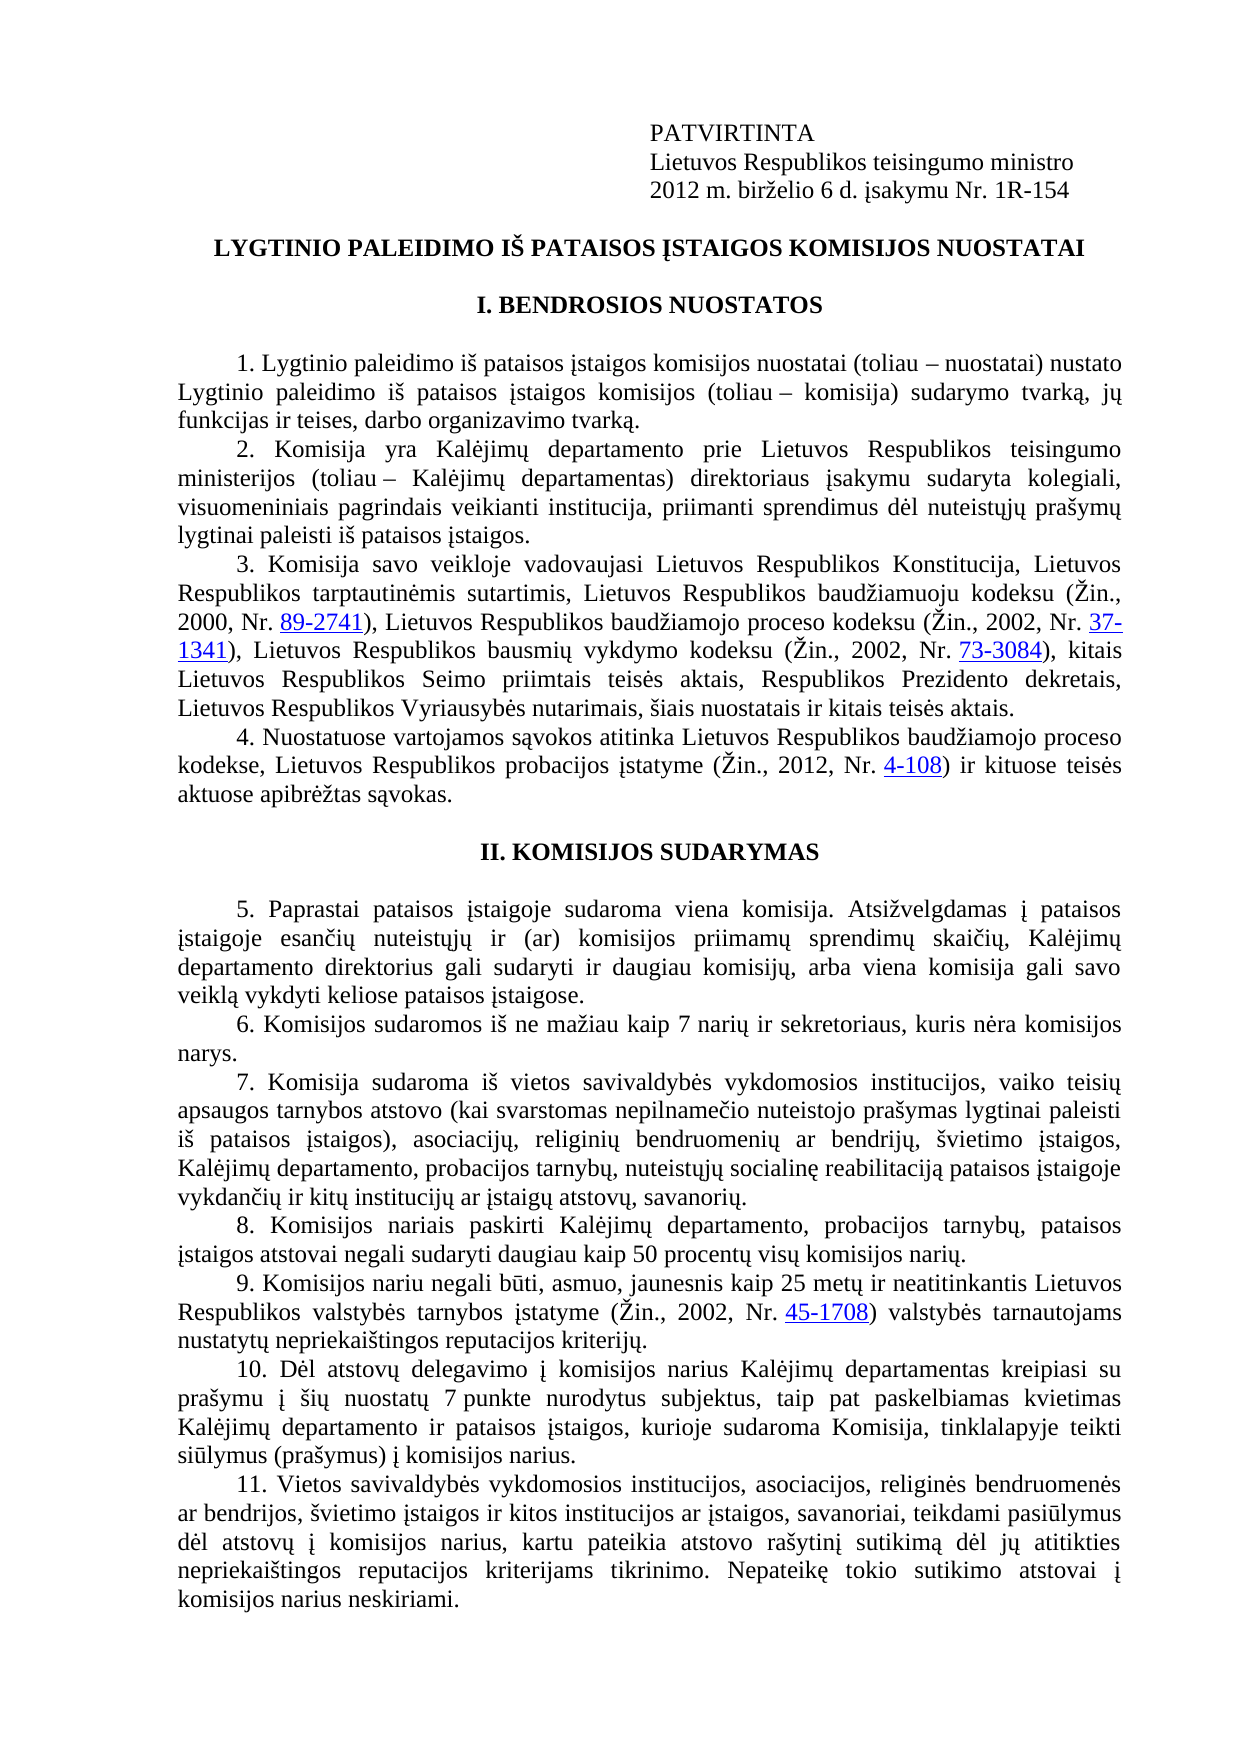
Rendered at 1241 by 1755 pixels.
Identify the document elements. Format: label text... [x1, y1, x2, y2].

text 4. Nuostatuose vartojamos sąvokos atitinka Lietuvos Respublikos baudžiamojo proceso kodekse, Lietuvos Respublikos probacijos įstatyme (Žin., 2012, Nr. 4-108) ir kituose teisės aktuose apibrėžtas sąvokas. [177, 722, 1122, 808]
text 5. Paprastai pataisos įstaigoje sudaroma viena komisija. Atsižvelgdamas į pataisos įstaigoje esančių nuteistųjų ir (ar) komisijos priimamų sprendimų skaičių, Kalėjimų departamento direktorius gali sudaryti ir daugiau komisijų, arba viena komisija gali savo veiklą vykdyti keliose pataisos įstaigose. [177, 894, 1122, 1009]
text 10. Dėl atstovų delegavimo į komisijos narius Kalėjimų departamentas kreipiasi su prašymu į šių nuostatų 7 punkte nurodytus subjektus, taip pat paskelbiamas kvietimas Kalėjimų departamento ir pataisos įstaigos, kurioje sudaroma Komisija, tinklalapyje teikti siūlymus (prašymus) į komisijos narius. [177, 1354, 1122, 1469]
text 3. Komisija savo veikloje vadovaujasi Lietuvos Respublikos Konstitucija, Lietuvos Respublikos tarptautinėmis sutartimis, Lietuvos Respublikos baudžiamuoju kodeksu (Žin., 2000, Nr. 89-2741), Lietuvos Respublikos baudžiamojo proceso kodeksu (Žin., 2002, Nr. 37-1341), Lietuvos Respublikos bausmių vykdymo kodeksu (Žin., 2002, Nr. 73-3084), kitais Lietuvos Respublikos Seimo priimtais teisės aktais, Respublikos Prezidento dekretais, Lietuvos Respublikos Vyriausybės nutarimais, šiais nuostatais ir kitais teisės aktais. [177, 549, 1122, 722]
text I. bendrosios nuostatos [177, 291, 1122, 319]
text II. komisijos sudarymas [177, 837, 1122, 866]
text Lietuvos Respublikos teisingumo ministro [649, 147, 1122, 176]
text 2012 m. birželio 6 d. įsakymu Nr. 1R-154 [649, 176, 1122, 204]
text 1. Lygtinio paleidimo iš pataisos įstaigos komisijos nuostatai (toliau – nuostatai) nustato Lygtinio paleidimo iš pataisos įstaigos komisijos (toliau – komisija) sudarymo tvarką, jų funkcijas ir teises, darbo organizavimo tvarką. [177, 348, 1122, 434]
text 6. Komisijos sudaromos iš ne mažiau kaip 7 narių ir sekretoriaus, kuris nėra komisijos narys. [177, 1009, 1122, 1067]
text 8. Komisijos nariais paskirti Kalėjimų departamento, probacijos tarnybų, pataisos įstaigos atstovai negali sudaryti daugiau kaip 50 procentų visų komisijos narių. [177, 1211, 1122, 1268]
text 11. Vietos savivaldybės vykdomosios institucijos, asociacijos, religinės bendruomenės ar bendrijos, švietimo įstaigos ir kitos institucijos ar įstaigos, savanoriai, teikdami pasiūlymus dėl atstovų į komisijos narius, kartu pateikia atstovo rašytinį sutikimą dėl jų atitikties nepriekaištingos reputacijos kriterijams tikrinimo. Nepateikę tokio sutikimo atstovai į komisijos narius neskiriami. [177, 1469, 1122, 1613]
text LYGTINIO PALEIDIMO IŠ PATAISOS ĮSTAIGOS KOMISIJOS NUOSTATAI [177, 233, 1122, 262]
text 7. Komisija sudaroma iš vietos savivaldybės vykdomosios institucijos, vaiko teisių apsaugos tarnybos atstovo (kai svarstomas nepilnamečio nuteistojo prašymas lygtinai paleisti iš pataisos įstaigos), asociacijų, religinių bendruomenių ar bendrijų, švietimo įstaigos, Kalėjimų departamento, probacijos tarnybų, nuteistųjų socialinę reabilitaciją pataisos įstaigoje vykdančių ir kitų institucijų ar įstaigų atstovų, savanorių. [177, 1067, 1122, 1211]
text 2. Komisija yra Kalėjimų departamento prie Lietuvos Respublikos teisingumo ministerijos (toliau – Kalėjimų departamentas) direktoriaus įsakymu sudaryta kolegiali, visuomeniniais pagrindais veikianti institucija, priimanti sprendimus dėl nuteistųjų prašymų lygtinai paleisti iš pataisos įstaigos. [177, 434, 1122, 549]
text 9. Komisijos nariu negali būti, asmuo, jaunesnis kaip 25 metų ir neatitinkantis Lietuvos Respublikos valstybės tarnybos įstatyme (Žin., 2002, Nr. 45-1708) valstybės tarnautojams nustatytų nepriekaištingos reputacijos kriterijų. [177, 1268, 1122, 1354]
text PATVIRTINTA [649, 118, 1122, 147]
